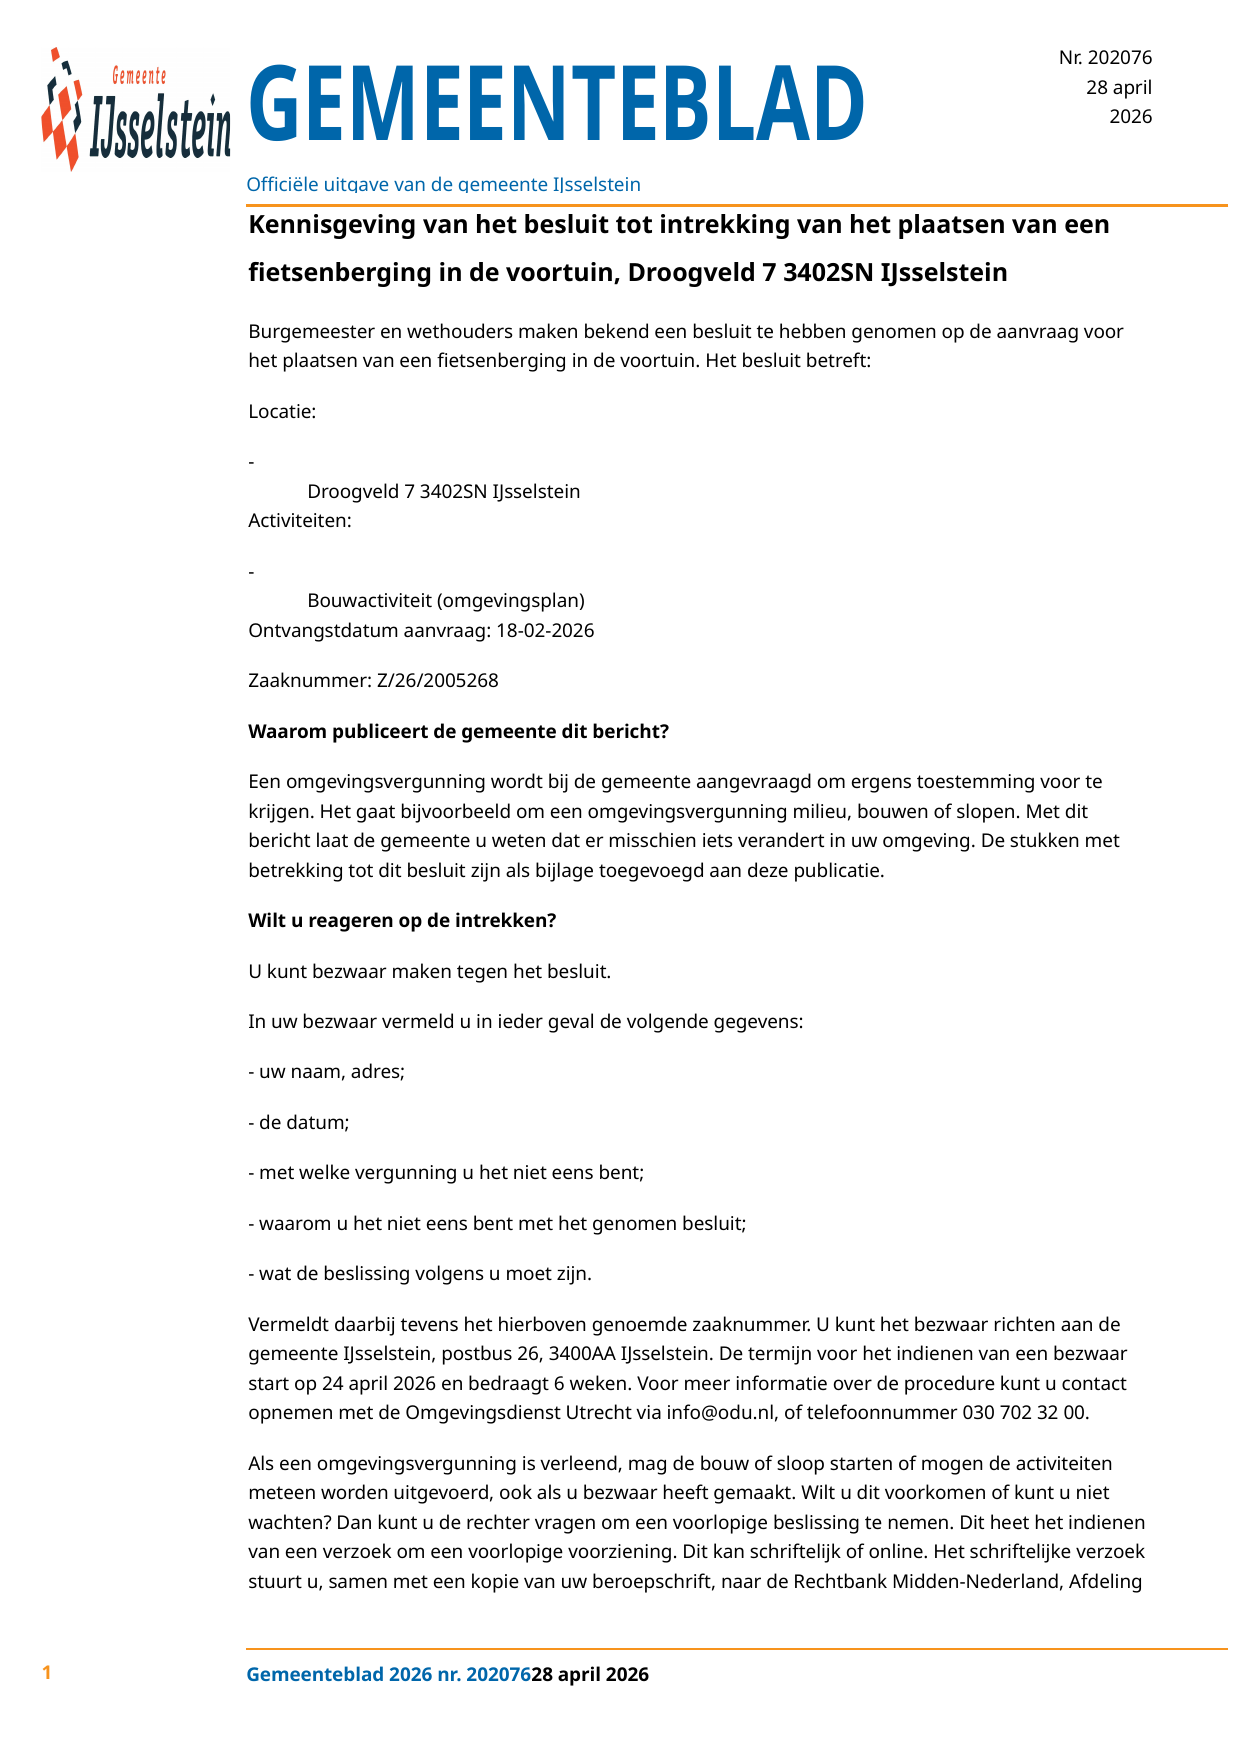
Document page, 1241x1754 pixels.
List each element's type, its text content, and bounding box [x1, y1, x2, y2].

text Activiteiten: [248, 507, 1152, 533]
text - wat de beslissing volgens u moet zijn. [248, 1260, 1152, 1286]
picture [41, 47, 231, 172]
text Vermeldt daarbij tevens het hierboven genoemde zaaknummer. U kunt het bezwaar richten aan de gemeente IJsselstein, postbus 26, 3400AA IJsselstein. De termijn voor het indienen van een bezwaar start op 24 april 2026 en bedraagt 6 weken. Voor meer informatie over de procedure kunt u contact opnemen met de Omgevingsdienst Utrecht via info@odu.nl, of telefoonnummer 030 702 32 00. [248, 1311, 1152, 1425]
text Een omgevingsvergunning wordt bij de gemeente aangevraagd om ergens toestemming voor te krijgen. Het gaat bijvoorbeeld om een omgevingsvergunning milieu, bouwen of slopen. Met dit bericht laat de gemeente u weten dat er misschien iets verandert in uw omgeving. De stukken met betrekking tot dit besluit zijn als bijlage toegevoegd aan deze publicatie. [248, 768, 1152, 883]
text - uw naam, adres; [248, 1059, 1152, 1084]
text Locatie: [248, 398, 1152, 424]
text Wilt u reageren op de intrekken? [248, 907, 1152, 933]
text U kunt bezwaar maken tegen het besluit. [248, 958, 1152, 984]
list Droogveld 7 3402SN IJsselstein [248, 478, 1152, 504]
text - waarom u het niet eens bent met het genomen besluit; [248, 1210, 1152, 1236]
text - de datum; [248, 1109, 1152, 1135]
list Bouwactiviteit (omgevingsplan) [248, 587, 1152, 613]
text Burgemeester en wethouders maken bekend een besluit te hebben genomen op de aanvraag voor het plaatsen van een fietsenberging in de voortuin. Het besluit betreft: [248, 318, 1152, 373]
text Zaaknummer: Z/26/2005268 [248, 667, 1152, 693]
text Als een omgevingsvergunning is verleend, mag de bouw of sloop starten of mogen de activiteiten meteen worden uitgevoerd, ook als u bezwaar heeft gemaakt. Wilt u dit voorkomen of kunt u niet wachten? Dan kunt u de rechter vragen om een voorlopige beslissing te nemen. Dit heet het indienen van een verzoek om een voorlopige voorziening. Dit kan schriftelijk of online. Het schriftelijke verzoek stuurt u, samen met een kopie van uw beroepschrift, naar de Rechtbank Midden-Nederland, Afdeling [248, 1450, 1152, 1594]
text In uw bezwaar vermeld u in ieder geval de volgende gegevens: [248, 1008, 1152, 1034]
text Ontvangstdatum aanvraag: 18-02-2026 [248, 617, 1152, 643]
text - met welke vergunning u het niet eens bent; [248, 1159, 1152, 1185]
text Kennisgeving van het besluit tot intrekking van het plaatsen van een fietsenberging in de voortuin, Droogveld 7 3402SN IJsselstein [248, 207, 1152, 288]
text Waarom publiceert de gemeente dit bericht? [248, 718, 1152, 744]
